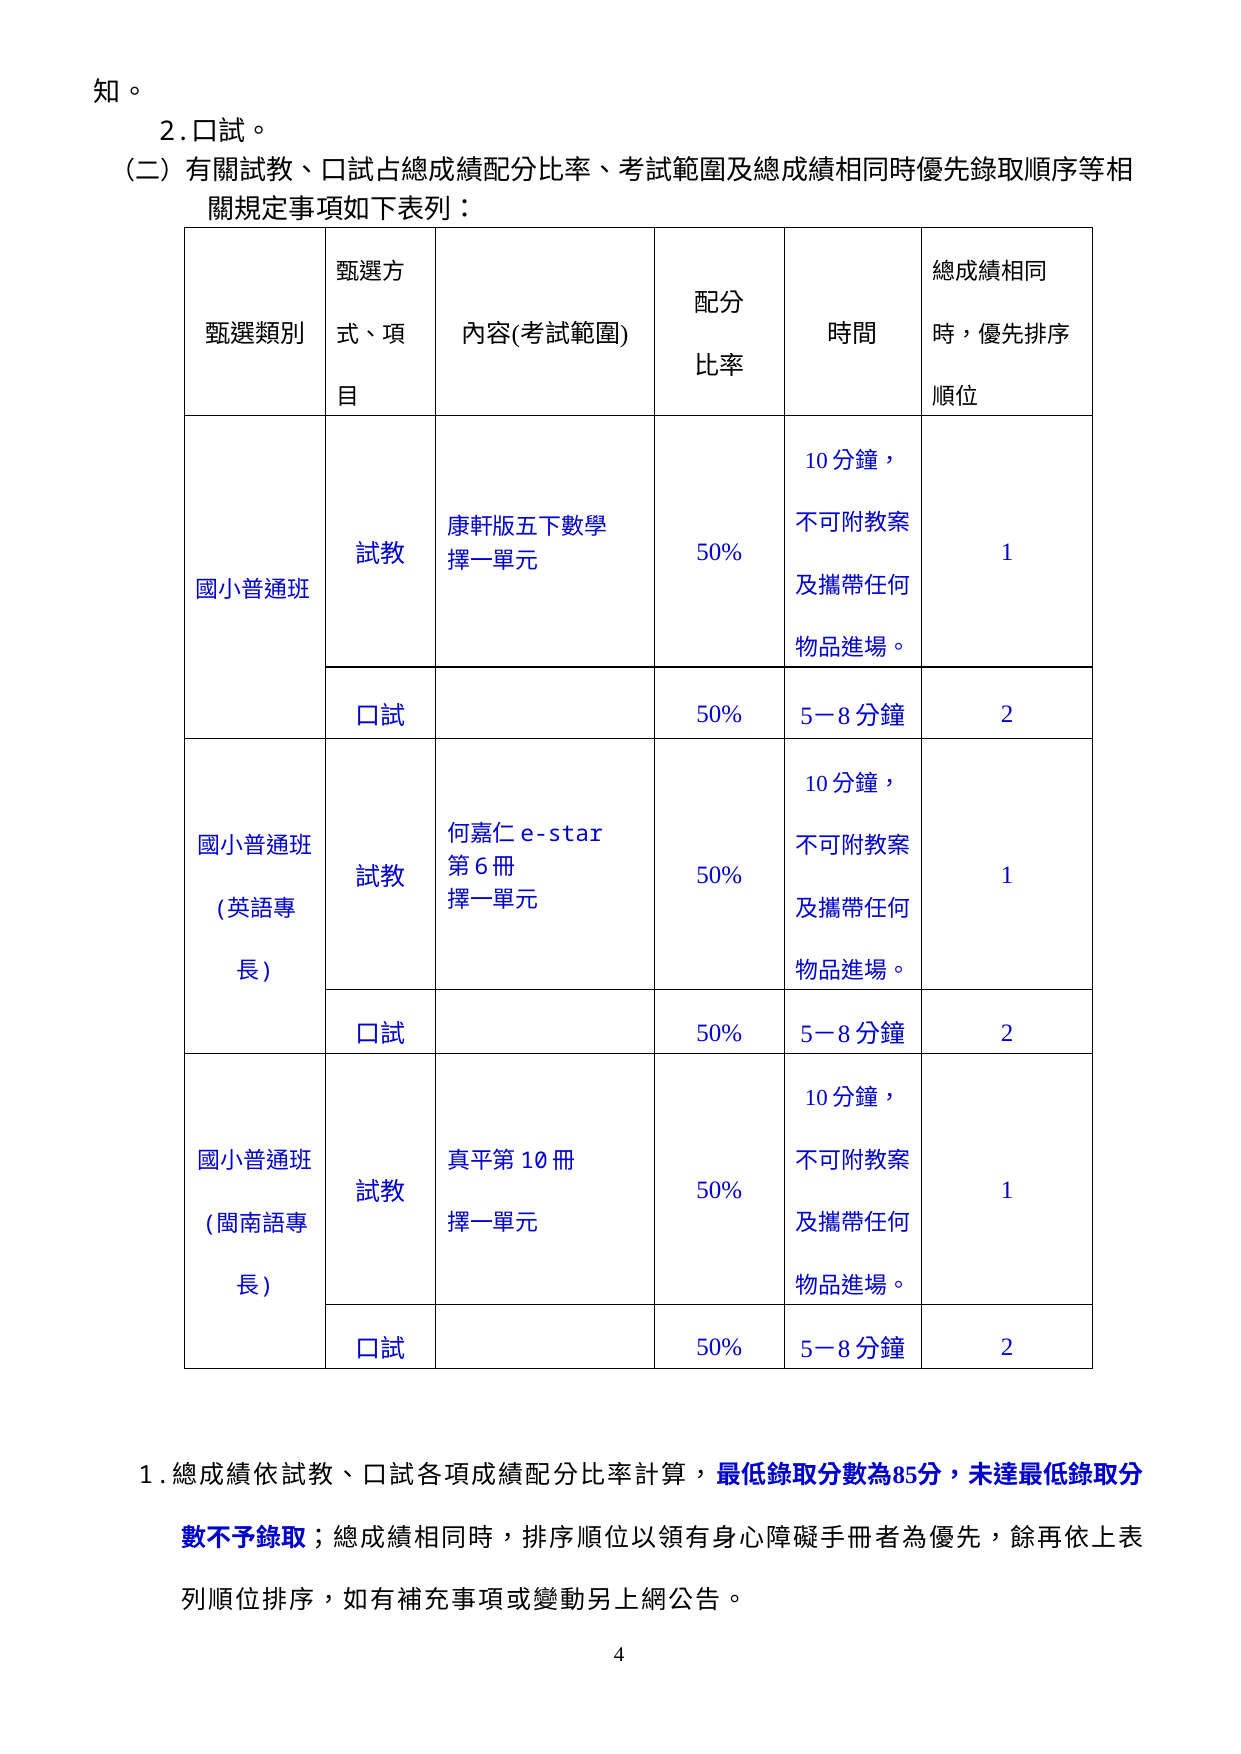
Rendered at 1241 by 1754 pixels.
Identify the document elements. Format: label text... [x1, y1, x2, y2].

table_cell 50% [655, 739, 784, 989]
table_cell 1 [922, 739, 1092, 989]
table_cell 50% [655, 1305, 784, 1367]
table_cell 10分鐘，不可附教案及攜帶任何物品進場。 [785, 416, 921, 666]
table_header 甄選類別 [185, 228, 325, 415]
table_cell 50% [655, 668, 784, 738]
table_cell 何嘉仁e-star 第6冊 擇一單元 [436, 739, 654, 989]
text 1.總成績依試教、口試各項成績配分比率計算，最低錄取分數為85分，未達最低錄取分數不予錄取；總成績相同時，排序順位以領有身心障礙手冊者為優先，餘再依上表列順位排序，如有補充事項或變動另上網公告。 [138, 1431, 1144, 1618]
table_cell 50% [655, 416, 784, 666]
text 2.口試。 [94, 109, 1144, 148]
table_cell 試教 [326, 416, 435, 666]
table_cell 5－8分鐘 [785, 1305, 921, 1367]
table_cell [436, 1305, 654, 1367]
table_cell 1 [922, 416, 1092, 666]
table_cell 2 [922, 668, 1092, 738]
table_cell 國小普通班 (閩南語專長) [185, 1054, 325, 1367]
table_cell 口試 [326, 1305, 435, 1367]
table_cell 真平第10冊 擇一單元 [436, 1054, 654, 1304]
table_cell 口試 [326, 990, 435, 1053]
text （二）有關試教、口試占總成績配分比率、考試範圍及總成績相同時優先錄取順序等相 [94, 148, 1144, 187]
table_header 內容(考試範圍) [436, 228, 654, 415]
table_cell 10分鐘，不可附教案及攜帶任何物品進場。 [785, 1054, 921, 1304]
table_cell 試教 [326, 1054, 435, 1304]
table_header 甄選方式、項目 [326, 228, 435, 415]
table_cell [436, 668, 654, 738]
table_cell 5－8分鐘 [785, 668, 921, 738]
table_cell [436, 990, 654, 1053]
table_cell 10分鐘，不可附教案及攜帶任何物品進場。 [785, 739, 921, 989]
table_cell 國小普通班 [185, 416, 325, 738]
text 知。 [94, 69, 1144, 109]
table_cell 1 [922, 1054, 1092, 1304]
table_header 總成績相同時，優先排序順位 [922, 228, 1092, 415]
table_header 時間 [785, 228, 921, 415]
table_header 配分 比率 [655, 228, 784, 415]
table_cell 50% [655, 990, 784, 1053]
table_cell 試教 [326, 739, 435, 989]
table_cell 50% [655, 1054, 784, 1304]
table_cell 2 [922, 990, 1092, 1053]
text 關規定事項如下表列： [94, 187, 1144, 227]
table_cell 康軒版五下數學 擇一單元 [436, 416, 654, 666]
table_cell 口試 [326, 668, 435, 738]
table_cell 2 [922, 1305, 1092, 1367]
table_cell 5－8分鐘 [785, 990, 921, 1053]
table_cell 國小普通班 (英語專長) [185, 739, 325, 1053]
